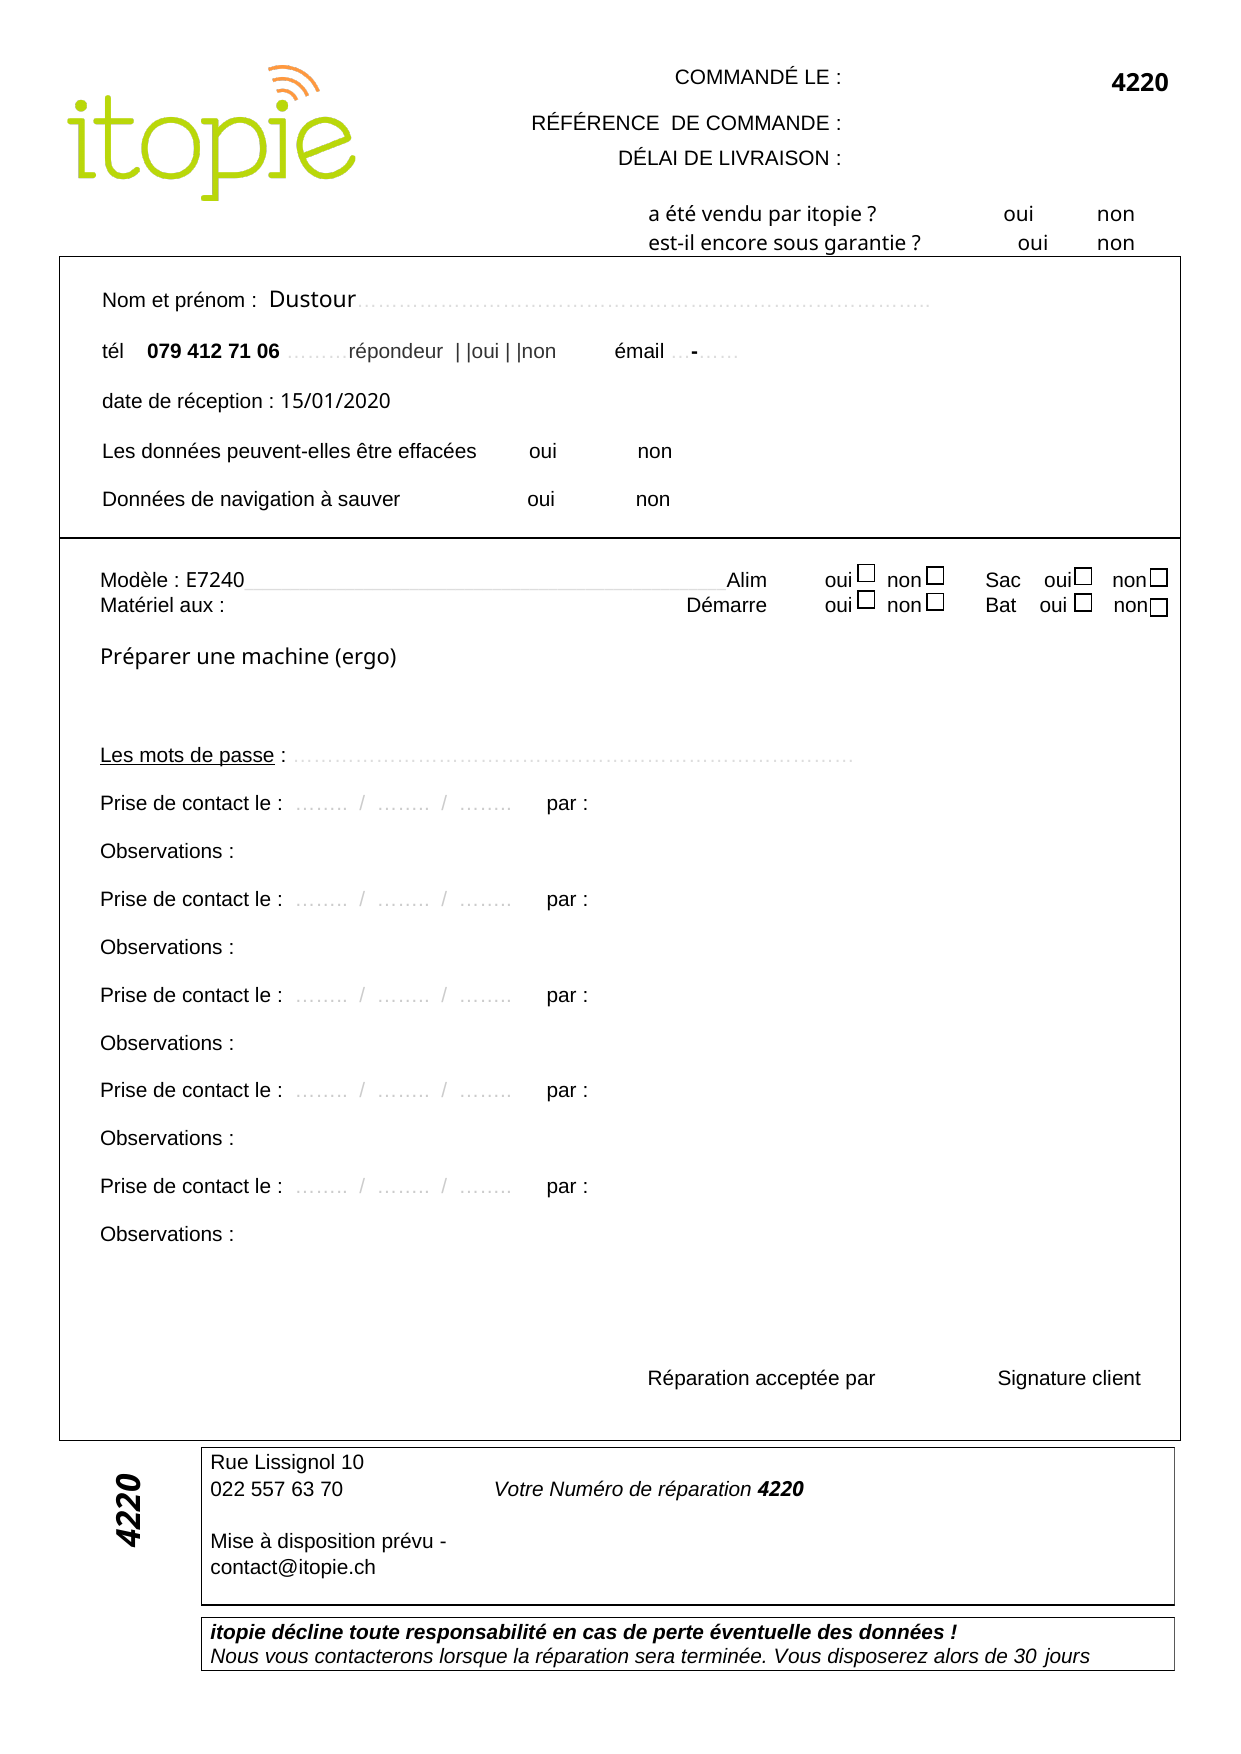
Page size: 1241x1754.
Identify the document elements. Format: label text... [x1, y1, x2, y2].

table_header COMMANDÉ LE : [490, 59, 847, 104]
text Observations : [60, 1027, 1180, 1054]
text Les mots de passe : ……………………………………………………………………… [60, 740, 1180, 767]
text tél 079 412 71 06 ………répondeur | |oui | |non émail …-…… [60, 335, 1180, 362]
text Nom et prénom : Dustour……………………………………………………………………….. [60, 280, 1180, 314]
picture [67, 65, 356, 201]
text Données de navigation à sauver oui non [60, 484, 1180, 511]
text Observations : [60, 836, 1180, 863]
text Modèle : E7240 Alim oui non Sac oui non [60, 562, 856, 590]
table_cell [847, 105, 1180, 140]
table_header 4220 [59, 1441, 195, 1677]
text Modèle : E7240 Alim oui non Sac oui non [948, 562, 1180, 590]
text est-il encore sous garantie ? oui non [59, 228, 1181, 256]
table_cell RÉFÉRENCE DE COMMANDE : [490, 105, 847, 140]
table_cell itopie décline toute responsabilité en cas de perte éventuelle des données ! Nous vous contacterons lorsque la réparation sera terminée. Vous disposerez alors de 30 jours [195, 1611, 1180, 1677]
text Prise de contact le : …….. / …….. / …….. par : [60, 883, 1180, 911]
text Matériel aux : Démarre oui non Bat oui non [60, 590, 1180, 617]
text Prise de contact le : …….. / …….. / …….. par : [60, 1075, 1180, 1102]
table_cell DÉLAI DE LIVRAISON : [490, 140, 847, 175]
text Prise de contact le : …….. / …….. / …….. par : [60, 788, 1180, 815]
text Observations : [60, 1123, 1180, 1150]
text Modèle : E7240 Alim oui non Sac oui non [879, 562, 925, 590]
text a été vendu par itopie ? oui non [59, 199, 1181, 228]
text Réparation acceptée par Signature client [60, 1363, 1180, 1390]
table_header 4220 [847, 59, 1180, 104]
text Prise de contact le : …….. / …….. / …….. par : [60, 1171, 1180, 1198]
table_cell [847, 140, 1180, 175]
text Prise de contact le : …….. / …….. / …….. par : [60, 979, 1180, 1006]
text Les données peuvent-elles être effacées oui non [60, 436, 1180, 463]
text Observations : [60, 931, 1180, 958]
text Observations : [60, 1219, 1180, 1246]
text Préparer une machine (ergo) [60, 638, 1180, 671]
table_header Rue Lissignol 10 022 557 63 70 Votre Numéro de réparation 4220 Mise à disposition prévu - contact@itopie.ch [195, 1441, 1180, 1611]
text date de réception : 15/01/2020 [60, 383, 1180, 415]
